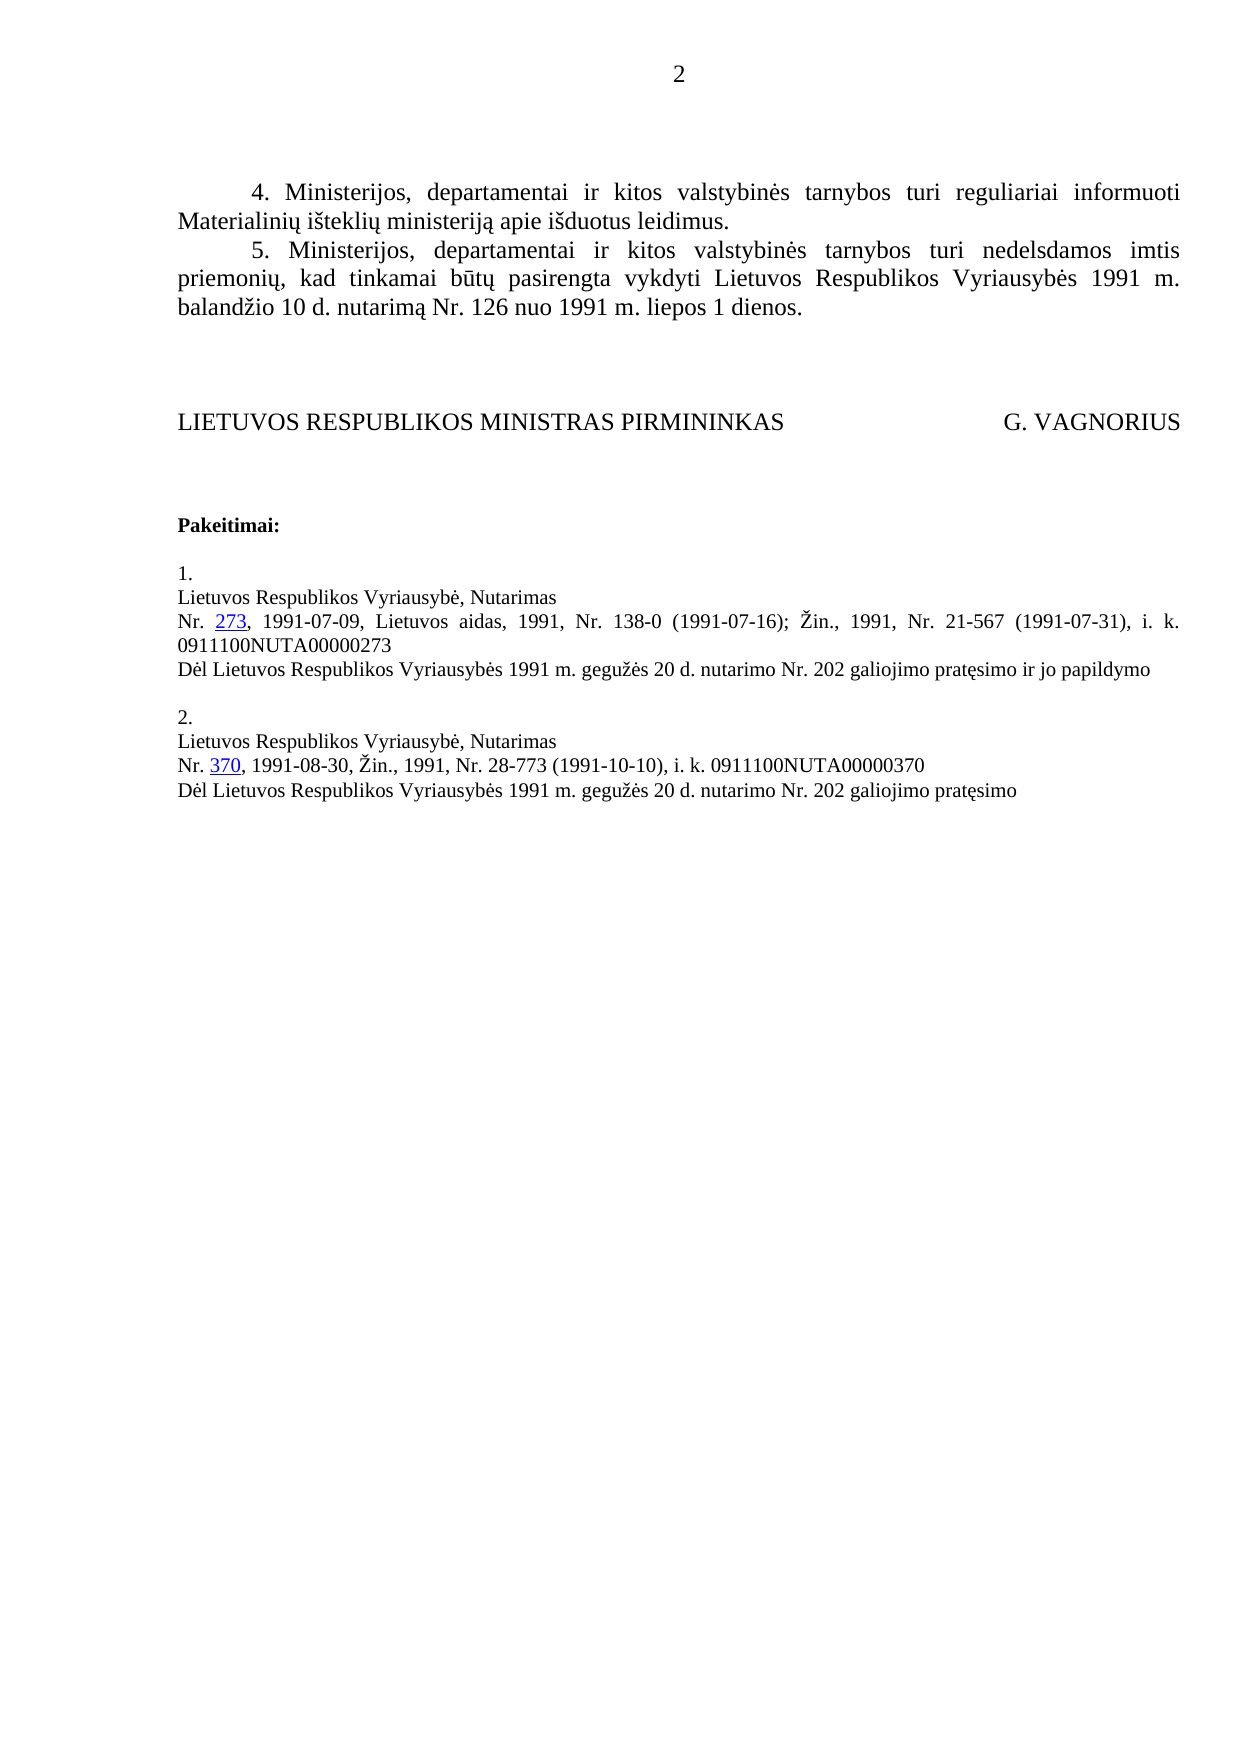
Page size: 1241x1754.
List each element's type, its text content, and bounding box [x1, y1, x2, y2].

text Lietuvos Respublikos Vyriausybė, Nutarimas [177, 585, 1181, 609]
text Nr. 273, 1991-07-09, Lietuvos aidas, 1991, Nr. 138-0 (1991-07-16); Žin., 1991, Nr. 21-567 (1991-07-31), i. k. 0911100NUTA00000273 [177, 609, 1181, 657]
text 5. Ministerijos, departamentai ir kitos valstybinės tarnybos turi nedelsdamos imtis priemonių, kad tinkamai būtų pasirengta vykdyti Lietuvos Respublikos Vyriausybės 1991 m. balandžio 10 d. nutarimą Nr. 126 nuo 1991 m. liepos 1 dienos. [177, 235, 1181, 321]
text LIETUVOS RESPUBLIKOS MINISTRAS PIRMININKAS G. VAGNORIUS [177, 407, 1181, 436]
text Nr. 370, 1991-08-30, Žin., 1991, Nr. 28-773 (1991-10-10), i. k. 0911100NUTA00000370 [177, 753, 1181, 777]
text 4. Ministerijos, departamentai ir kitos valstybinės tarnybos turi reguliariai informuoti Materialinių išteklių ministeriją apie išduotus leidimus. [177, 177, 1181, 235]
text 1. [177, 561, 1181, 585]
text Dėl Lietuvos Respublikos Vyriausybės 1991 m. gegužės 20 d. nutarimo Nr. 202 galiojimo pratęsimo [177, 777, 1181, 802]
text 2. [177, 705, 1181, 729]
text Pakeitimai: [177, 513, 1181, 537]
text Lietuvos Respublikos Vyriausybė, Nutarimas [177, 729, 1181, 753]
text Dėl Lietuvos Respublikos Vyriausybės 1991 m. gegužės 20 d. nutarimo Nr. 202 galiojimo pratęsimo ir jo papildymo [177, 657, 1181, 681]
